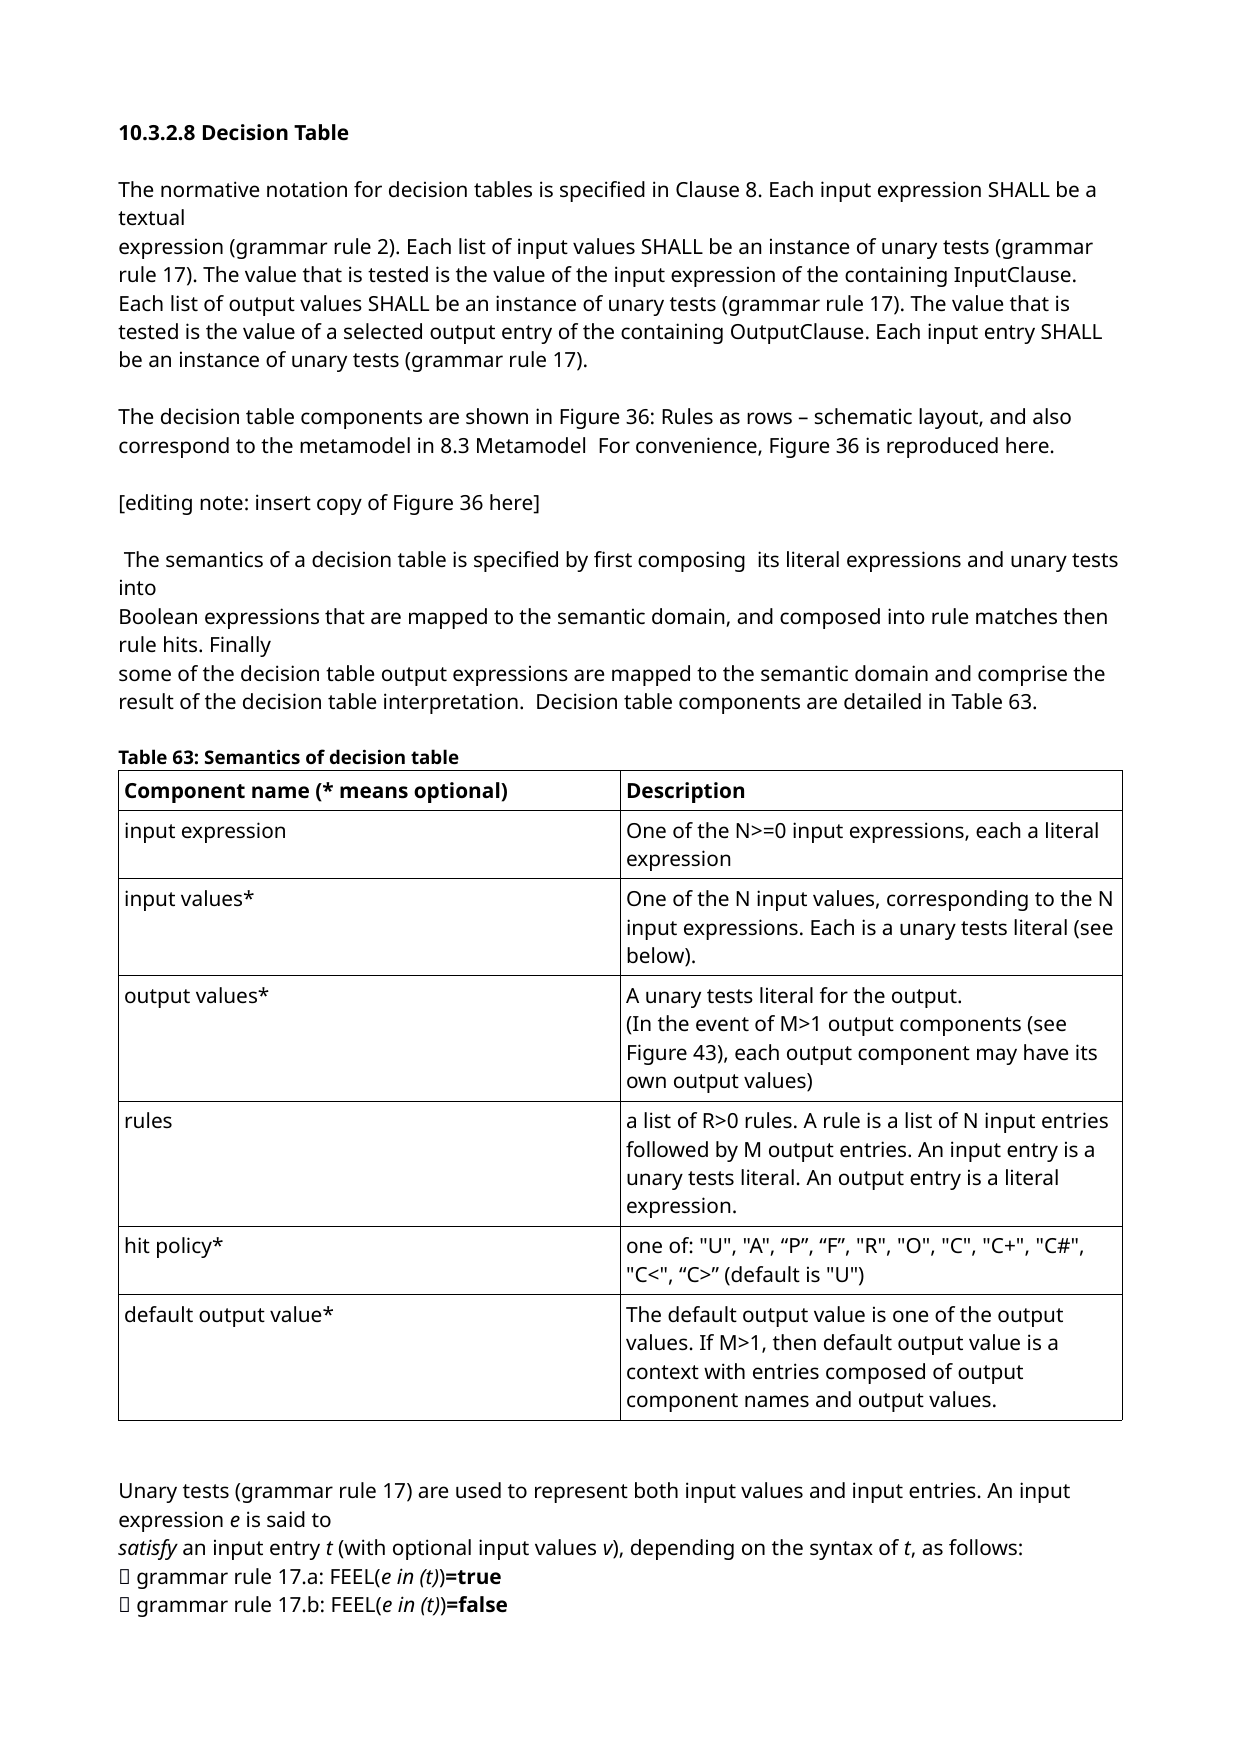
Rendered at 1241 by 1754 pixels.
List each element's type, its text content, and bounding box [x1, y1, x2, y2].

text The normative notation for decision tables is specified in Clause 8. Each input expression SHALL be a textual [118, 175, 1122, 232]
table_cell input values* [119, 879, 620, 975]
text Boolean expressions that are mapped to the semantic domain, and composed into rule matches then rule hits. Finally [118, 602, 1122, 659]
text 10.3.2.8 Decision Table [118, 118, 1122, 147]
text Unary tests (grammar rule 17) are used to represent both input values and input entries. An input expression e is said to [118, 1477, 1122, 1533]
table_cell The default output value is one of the output values. If M>1, then default output value is a context with entries composed of output component names and output values. [621, 1295, 1122, 1419]
table_cell rules [119, 1102, 620, 1226]
table_cell default output value* [119, 1295, 620, 1419]
table_cell output values* [119, 976, 620, 1101]
text  grammar rule 17.a: FEEL(e in (t))=true [118, 1562, 1122, 1590]
table_cell One of the N>=0 input expressions, each a literal expression [621, 811, 1122, 878]
table_cell one of: "U", "A", “P”, “F”, "R", "O", "C", "C+", "C#", "C<", “C>” (default is "U") [621, 1227, 1122, 1294]
text The semantics of a decision table is specified by first composing its literal expressions and unary tests into [118, 545, 1122, 602]
table_cell A unary tests literal for the output. (In the event of M>1 output components (see Figure 43), each output component may have its own output values) [621, 976, 1122, 1101]
table_cell input expression [119, 811, 620, 878]
table_header Component name (* means optional) [119, 771, 620, 810]
table_cell a list of R>0 rules. A rule is a list of N input entries followed by M output entries. An input entry is a unary tests literal. An output entry is a literal expression. [621, 1102, 1122, 1226]
table_cell One of the N input values, corresponding to the N input expressions. Each is a unary tests literal (see below). [621, 879, 1122, 975]
text [editing note: insert copy of Figure 36 here] [118, 488, 1122, 516]
text The decision table components are shown in Figure 36: Rules as rows – schematic layout, and also correspond to the metamodel in 8.3 Metamodel For convenience, Figure 36 is reproduced here. [118, 402, 1122, 459]
text  grammar rule 17.b: FEEL(e in (t))=false [118, 1590, 1122, 1619]
text some of the decision table output expressions are mapped to the semantic domain and comprise the result of the decision table interpretation. Decision table components are detailed in Table 63. [118, 659, 1122, 716]
table_cell hit policy* [119, 1227, 620, 1294]
table_header Description [621, 771, 1122, 810]
text expression (grammar rule 2). Each list of input values SHALL be an instance of unary tests (grammar rule 17). The value that is tested is the value of the input expression of the containing InputClause. Each list of output values SHALL be an instance of unary tests (grammar rule 17). The value that is tested is the value of a selected output entry of the containing OutputClause. Each input entry SHALL be an instance of unary tests (grammar rule 17). [118, 232, 1122, 374]
text Table 63: Semantics of decision table [118, 744, 1122, 770]
text satisfy an input entry t (with optional input values v), depending on the syntax of t, as follows: [118, 1533, 1122, 1562]
